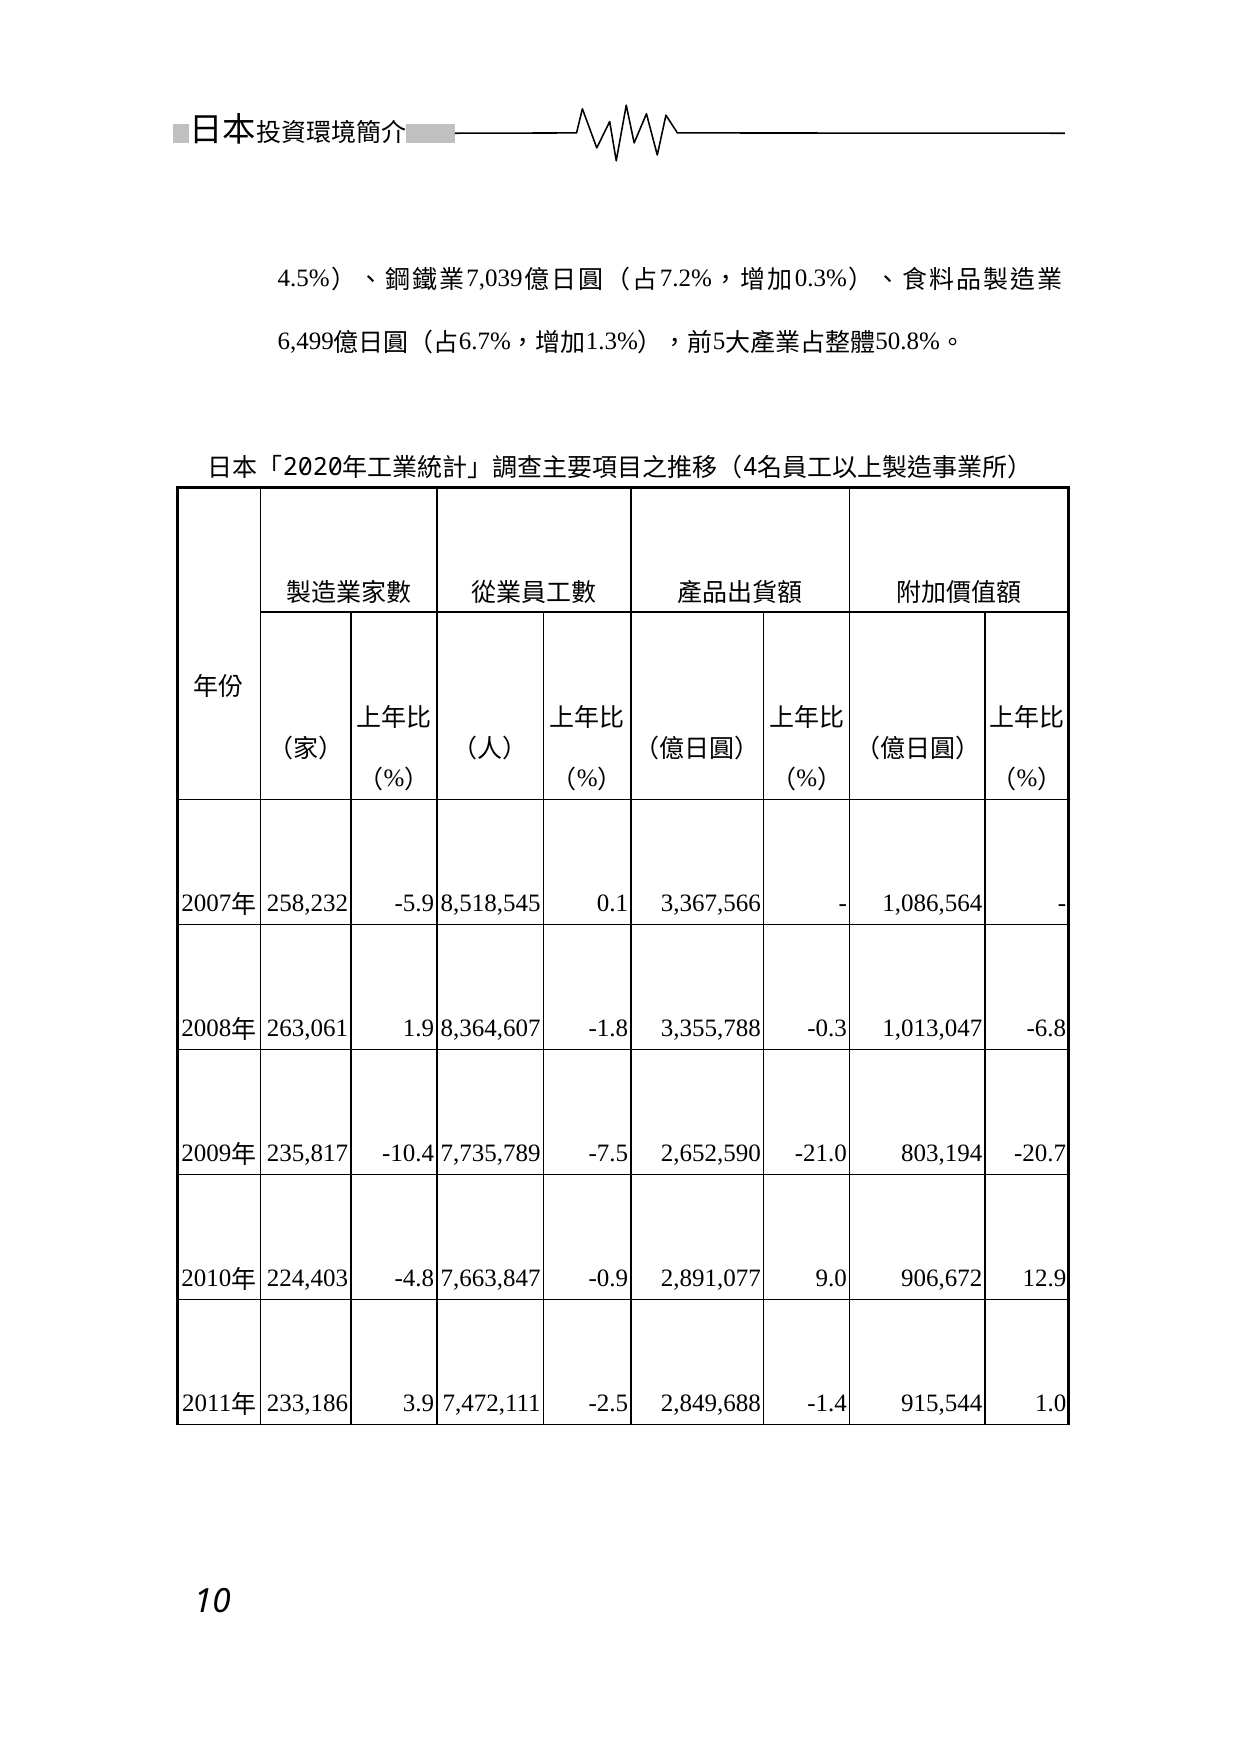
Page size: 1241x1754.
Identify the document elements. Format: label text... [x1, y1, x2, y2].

table_cell 2007年 [179, 800, 260, 924]
table_cell -2.5 [544, 1300, 630, 1424]
table_cell 1.9 [352, 925, 436, 1049]
table_cell 1,086,564 [850, 800, 984, 924]
table_cell 7,472,111 [438, 1300, 543, 1424]
table_cell 263,061 [261, 925, 350, 1049]
table_cell 2010年 [179, 1175, 260, 1299]
table_cell 1.0 [986, 1300, 1067, 1424]
table_cell 0.1 [544, 800, 630, 924]
table_cell 8,518,545 [438, 800, 543, 924]
table_cell （億日圓） [850, 613, 984, 799]
text 4.5%）、鋼鐵業7,039億日圓（占7.2%，增加0.3%）、食料品製造業6,499億日圓（占6.7%，增加1.3%），前5大產業占整體50.8%。 [277, 236, 1063, 361]
table_cell （億日圓） [632, 613, 763, 799]
table_cell （家） [261, 613, 350, 799]
table_cell 上年比（%） [544, 613, 630, 799]
table_cell 2008年 [179, 925, 260, 1049]
table_cell 915,544 [850, 1300, 984, 1424]
table_cell 235,817 [261, 1050, 350, 1174]
table_cell 12.9 [986, 1175, 1067, 1299]
table_cell 2009年 [179, 1050, 260, 1174]
table_cell -0.3 [764, 925, 849, 1049]
table_header 年份 [179, 489, 260, 799]
table_cell -7.5 [544, 1050, 630, 1174]
table_cell 8,364,607 [438, 925, 543, 1049]
table_cell 2011年 [179, 1300, 260, 1424]
table_cell 906,672 [850, 1175, 984, 1299]
table_cell -6.8 [986, 925, 1067, 1049]
table_cell -1.4 [764, 1300, 849, 1424]
table_cell 2,849,688 [632, 1300, 763, 1424]
table_cell -5.9 [352, 800, 436, 924]
table_cell -21.0 [764, 1050, 849, 1174]
table_cell 上年比（%） [986, 613, 1067, 799]
table_cell - [986, 800, 1067, 924]
table_cell -20.7 [986, 1050, 1067, 1174]
table_cell 258,232 [261, 800, 350, 924]
table_cell 3,367,566 [632, 800, 763, 924]
table_header 從業員工數 [438, 489, 630, 611]
table_cell 3,355,788 [632, 925, 763, 1049]
table_cell 2,891,077 [632, 1175, 763, 1299]
text 日本「2020年工業統計」調查主要項目之推移（4名員工以上製造事業所） [177, 424, 1063, 486]
table_cell 上年比（%） [352, 613, 436, 799]
table_cell 224,403 [261, 1175, 350, 1299]
table_header 製造業家數 [261, 489, 436, 611]
table_cell 7,735,789 [438, 1050, 543, 1174]
table_header 附加價值額 [850, 489, 1067, 611]
table_cell -0.9 [544, 1175, 630, 1299]
table_cell 上年比（%） [764, 613, 849, 799]
table_cell 2,652,590 [632, 1050, 763, 1174]
table_cell - [764, 800, 849, 924]
table_cell 3.9 [352, 1300, 436, 1424]
table_cell -10.4 [352, 1050, 436, 1174]
table_cell 803,194 [850, 1050, 984, 1174]
table_cell （人） [438, 613, 543, 799]
table_cell -4.8 [352, 1175, 436, 1299]
table_cell -1.8 [544, 925, 630, 1049]
table_header 產品出貨額 [632, 489, 849, 611]
table_cell 9.0 [764, 1175, 849, 1299]
table_cell 1,013,047 [850, 925, 984, 1049]
table_cell 233,186 [261, 1300, 350, 1424]
table_cell 7,663,847 [438, 1175, 543, 1299]
